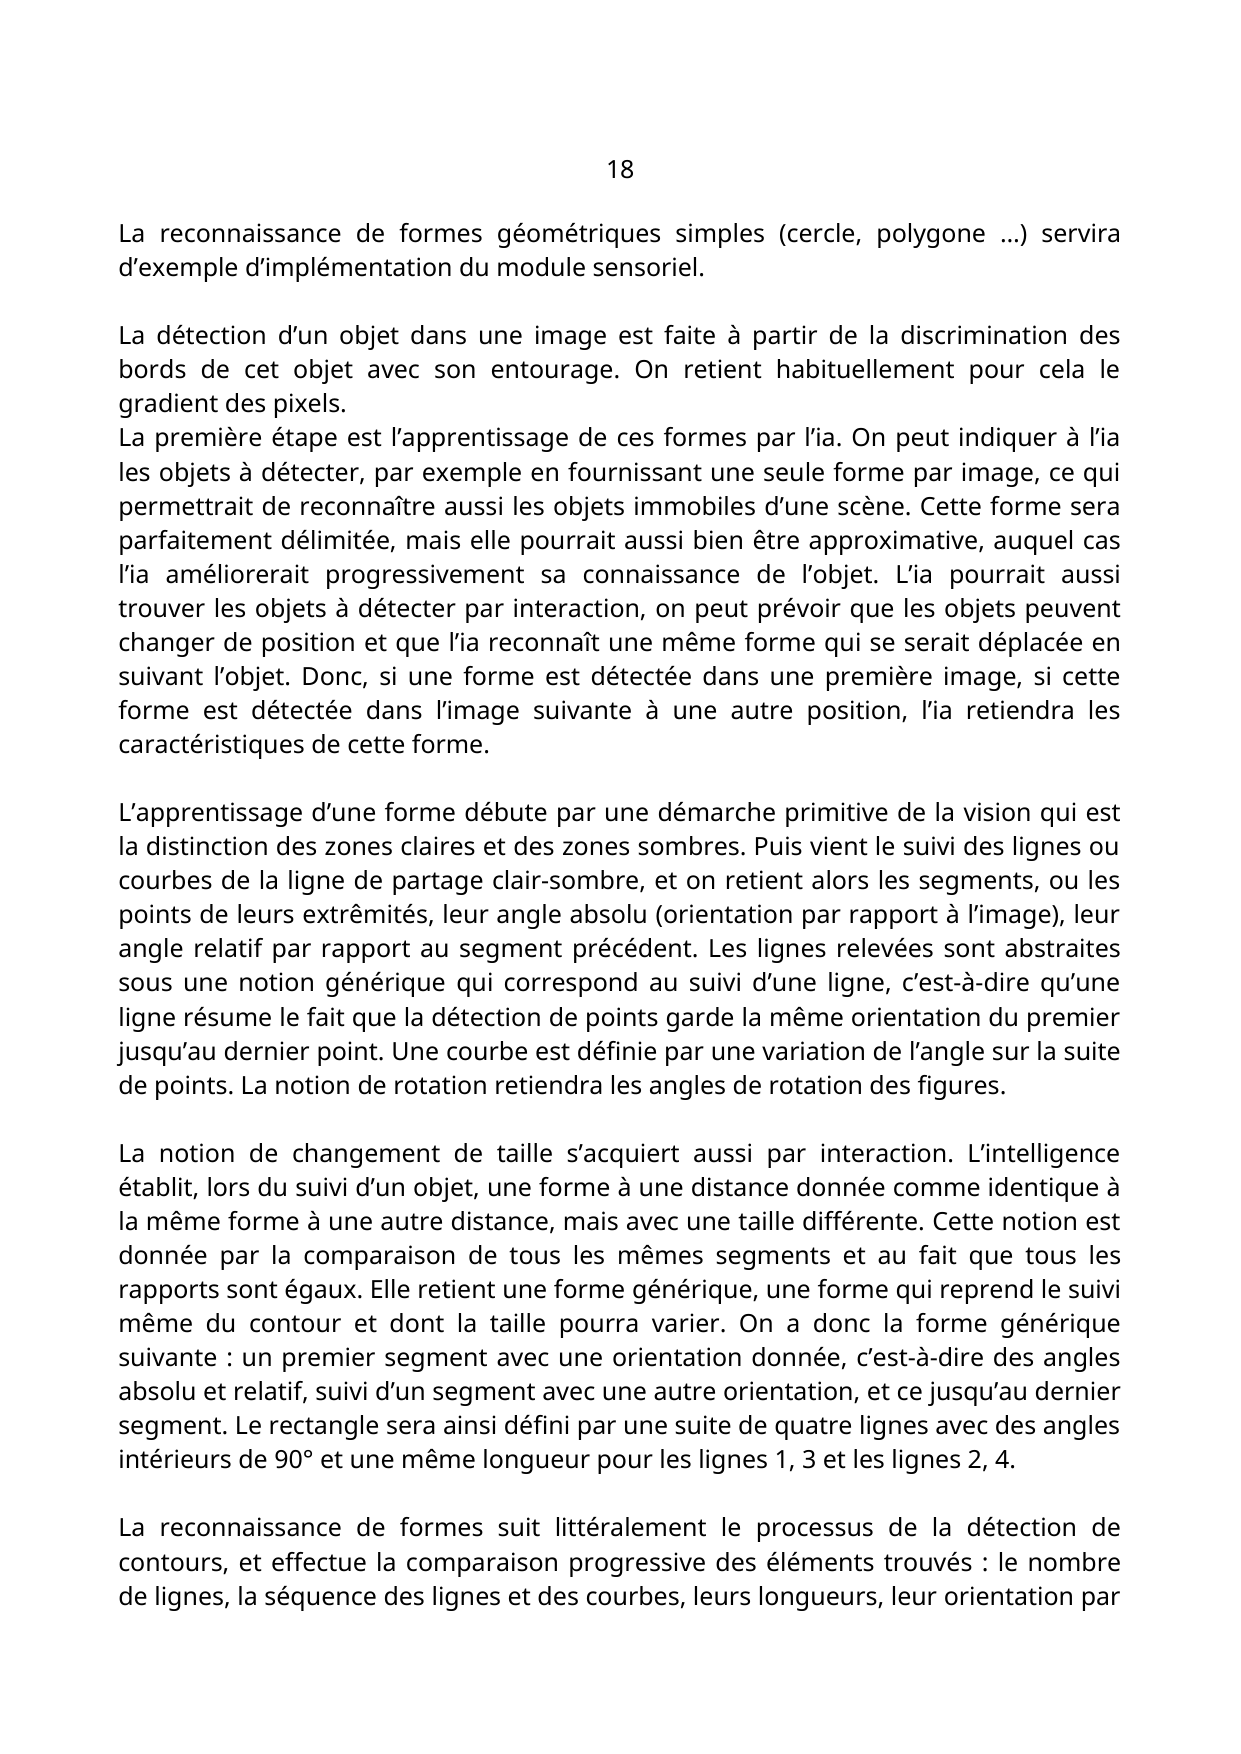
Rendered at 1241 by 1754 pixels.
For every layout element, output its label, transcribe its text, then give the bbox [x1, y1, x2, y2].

text La première étape est l’apprentissage de ces formes par l’ia. On peut indiquer à l’ia les objets à détecter, par exemple en fournissant une seule forme par image, ce qui permettrait de reconnaître aussi les objets immobiles d’une scène. Cette forme sera parfaitement délimitée, mais elle pourrait aussi bien être approximative, auquel cas l’ia améliorerait progressivement sa connaissance de l’objet. L’ia pourrait aussi trouver les objets à détecter par interaction, on peut prévoir que les objets peuvent changer de position et que l’ia reconnaît une même forme qui se serait déplacée en suivant l’objet. Donc, si une forme est détectée dans une première image, si cette forme est détectée dans l’image suivante à une autre position, l’ia retiendra les caractéristiques de cette forme. [118, 420, 1122, 761]
text La notion de changement de taille s’acquiert aussi par interaction. L’intelligence établit, lors du suivi d’un objet, une forme à une distance donnée comme identique à la même forme à une autre distance, mais avec une taille différente. Cette notion est donnée par la comparaison de tous les mêmes segments et au fait que tous les rapports sont égaux. Elle retient une forme générique, une forme qui reprend le suivi même du contour et dont la taille pourra varier. On a donc la forme générique suivante : un premier segment avec une orientation donnée, c’est-à-dire des angles absolu et relatif, suivi d’un segment avec une autre orientation, et ce jusqu’au dernier segment. Le rectangle sera ainsi défini par une suite de quatre lignes avec des angles intérieurs de 90° et une même longueur pour les lignes 1, 3 et les lignes 2, 4. [118, 1135, 1122, 1476]
text La reconnaissance de formes géométriques simples (cercle, polygone …) servira d’exemple d’implémentation du module sensoriel. [118, 216, 1122, 284]
text La détection d’un objet dans une image est faite à partir de la discrimination des bords de cet objet avec son entourage. On retient habituellement pour cela le gradient des pixels. [118, 318, 1122, 420]
text L’apprentissage d’une forme débute par une démarche primitive de la vision qui est la distinction des zones claires et des zones sombres. Puis vient le suivi des lignes ou courbes de la ligne de partage clair-sombre, et on retient alors les segments, ou les points de leurs extrêmités, leur angle absolu (orientation par rapport à l’image), leur angle relatif par rapport au segment précédent. Les lignes relevées sont abstraites sous une notion générique qui correspond au suivi d’une ligne, c’est-à-dire qu’une ligne résume le fait que la détection de points garde la même orientation du premier jusqu’au dernier point. Une courbe est définie par une variation de l’angle sur la suite de points. La notion de rotation retiendra les angles de rotation des figures. [118, 795, 1122, 1101]
text La reconnaissance de formes suit littéralement le processus de la détection de contours, et effectue la comparaison progressive des éléments trouvés : le nombre de lignes, la séquence des lignes et des courbes, leurs longueurs, leur orientation par [118, 1510, 1122, 1612]
